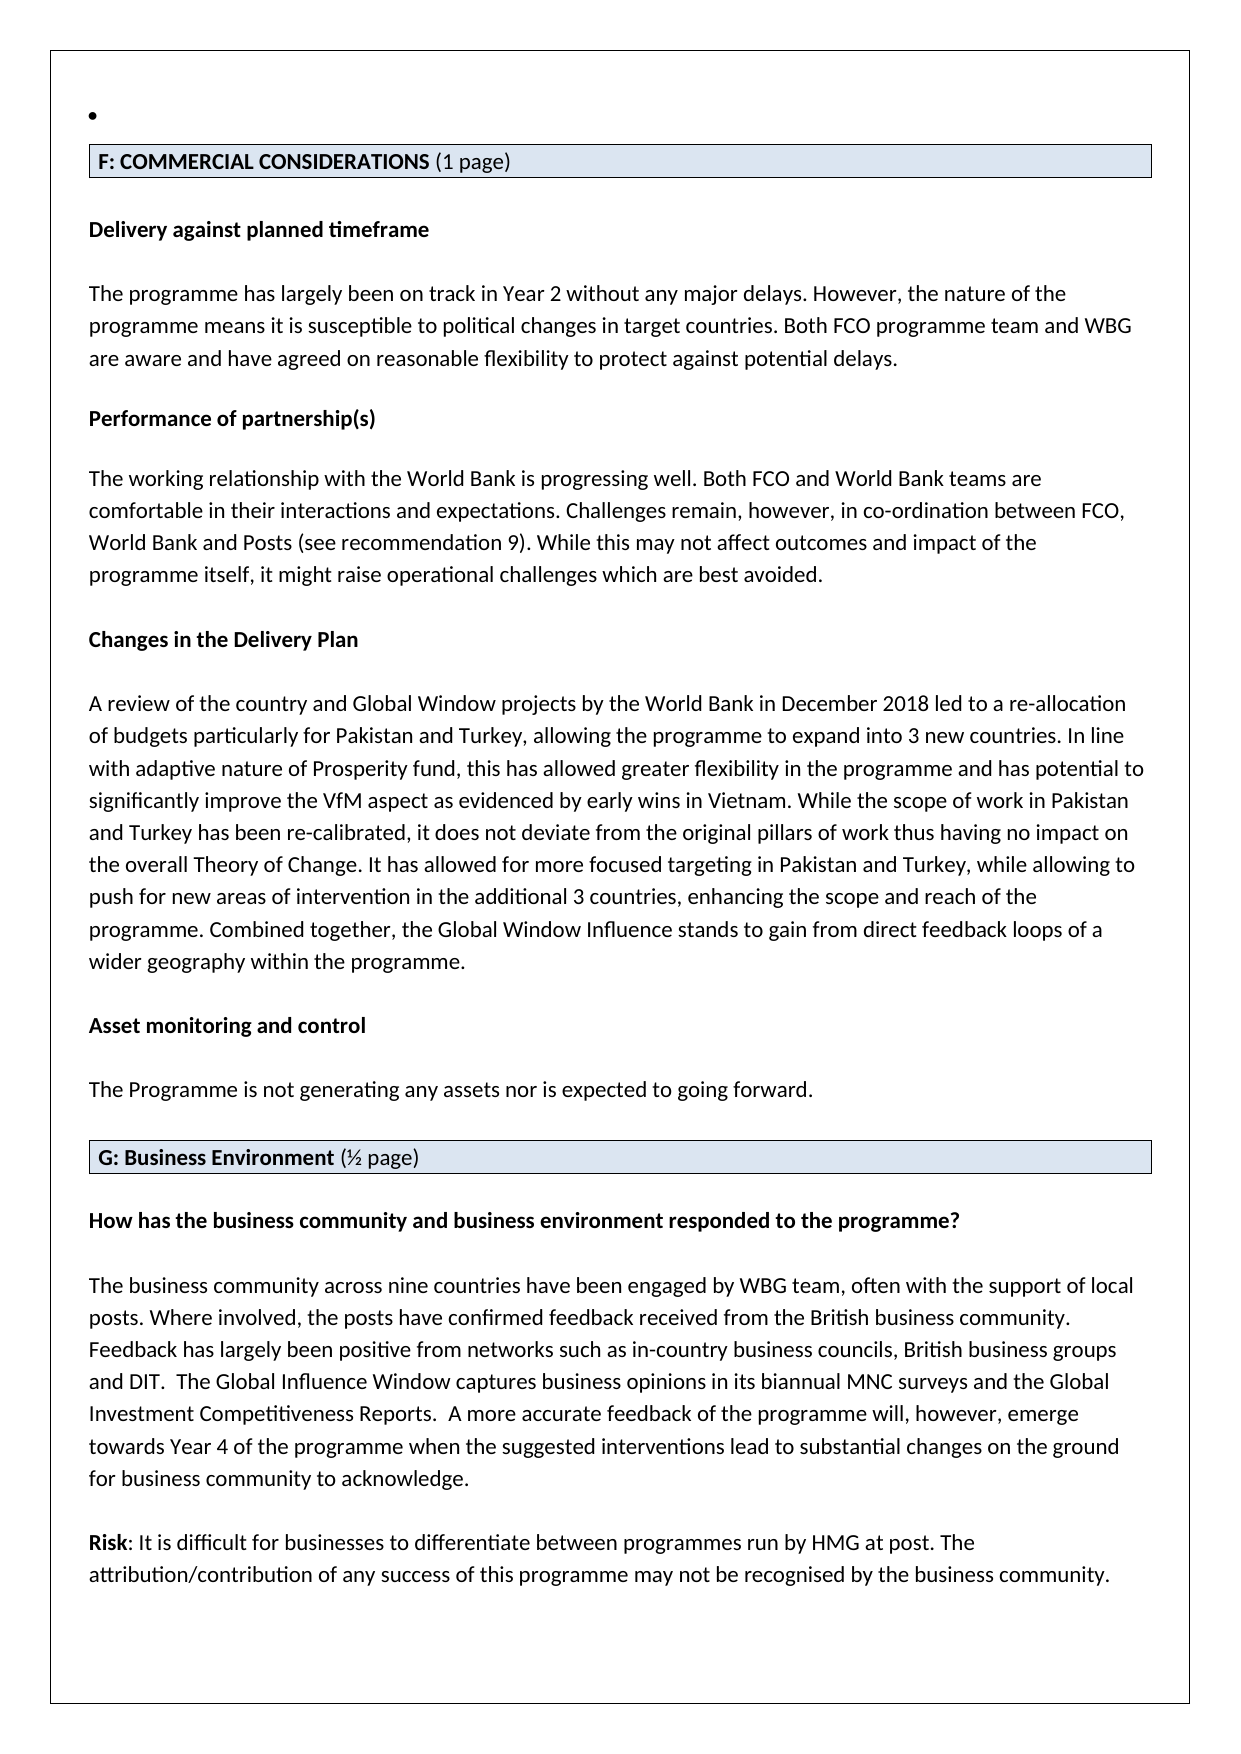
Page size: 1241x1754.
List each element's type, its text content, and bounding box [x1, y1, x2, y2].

text The Programme is not generating any assets nor is expected to going forward. [89, 1076, 1152, 1104]
text Delivery against planned timeframe [89, 215, 1152, 243]
text The working relationship with the World Bank is progressing well. Both FCO and World Bank teams are comfortable in their interactions and expectations. Challenges remain, however, in co-ordination between FCO, World Bank and Posts (see recommendation 9). While this may not affect outcomes and impact of the programme itself, it might raise operational challenges which are best avoided. [89, 464, 1152, 589]
text F: COMMERCIAL CONSIDERATIONS (1 page) [90, 145, 1151, 177]
text A review of the country and Global Window projects by the World Bank in December 2018 led to a re-allocation of budgets particularly for Pakistan and Turkey, allowing the programme to expand into 3 new countries. In line with adaptive nature of Prosperity fund, this has allowed greater flexibility in the programme and has potential to significantly improve the VfM aspect as evidenced by early wins in Vietnam. While the scope of work in Pakistan and Turkey has been re-calibrated, it does not deviate from the original pillars of work thus having no impact on the overall Theory of Change. It has allowed for more focused targeting in Pakistan and Turkey, while allowing to push for new areas of intervention in the additional 3 countries, enhancing the scope and reach of the programme. Combined together, the Global Window Influence stands to gain from direct feedback loops of a wider geography within the programme. [89, 689, 1152, 975]
text Performance of partnership(s) [89, 404, 1152, 432]
text Risk: It is difficult for businesses to differentiate between programmes run by HMG at post. The attribution/contribution of any success of this programme may not be recognised by the business community. [89, 1528, 1152, 1588]
text How has the business community and business environment responded to the programme? [89, 1206, 1152, 1234]
text G: Business Environment (½ page) [90, 1141, 1151, 1173]
text The programme has largely been on track in Year 2 without any major delays. However, the nature of the programme means it is susceptible to political changes in target countries. Both FCO programme team and WBG are aware and have agreed on reasonable flexibility to protect against potential delays. [89, 279, 1152, 372]
text The business community across nine countries have been engaged by WBG team, often with the support of local posts. Where involved, the posts have confirmed feedback received from the British business community. Feedback has largely been positive from networks such as in-country business councils, British business groups and DIT. The Global Influence Window captures business opinions in its biannual MNC surveys and the Global Investment Competitiveness Reports. A more accurate feedback of the programme will, however, emerge towards Year 4 of the programme when the suggested interventions lead to substantial changes on the ground for business community to acknowledge. [89, 1271, 1152, 1492]
text Changes in the Delivery Plan [89, 625, 1152, 653]
text Asset monitoring and control [89, 1011, 1152, 1039]
